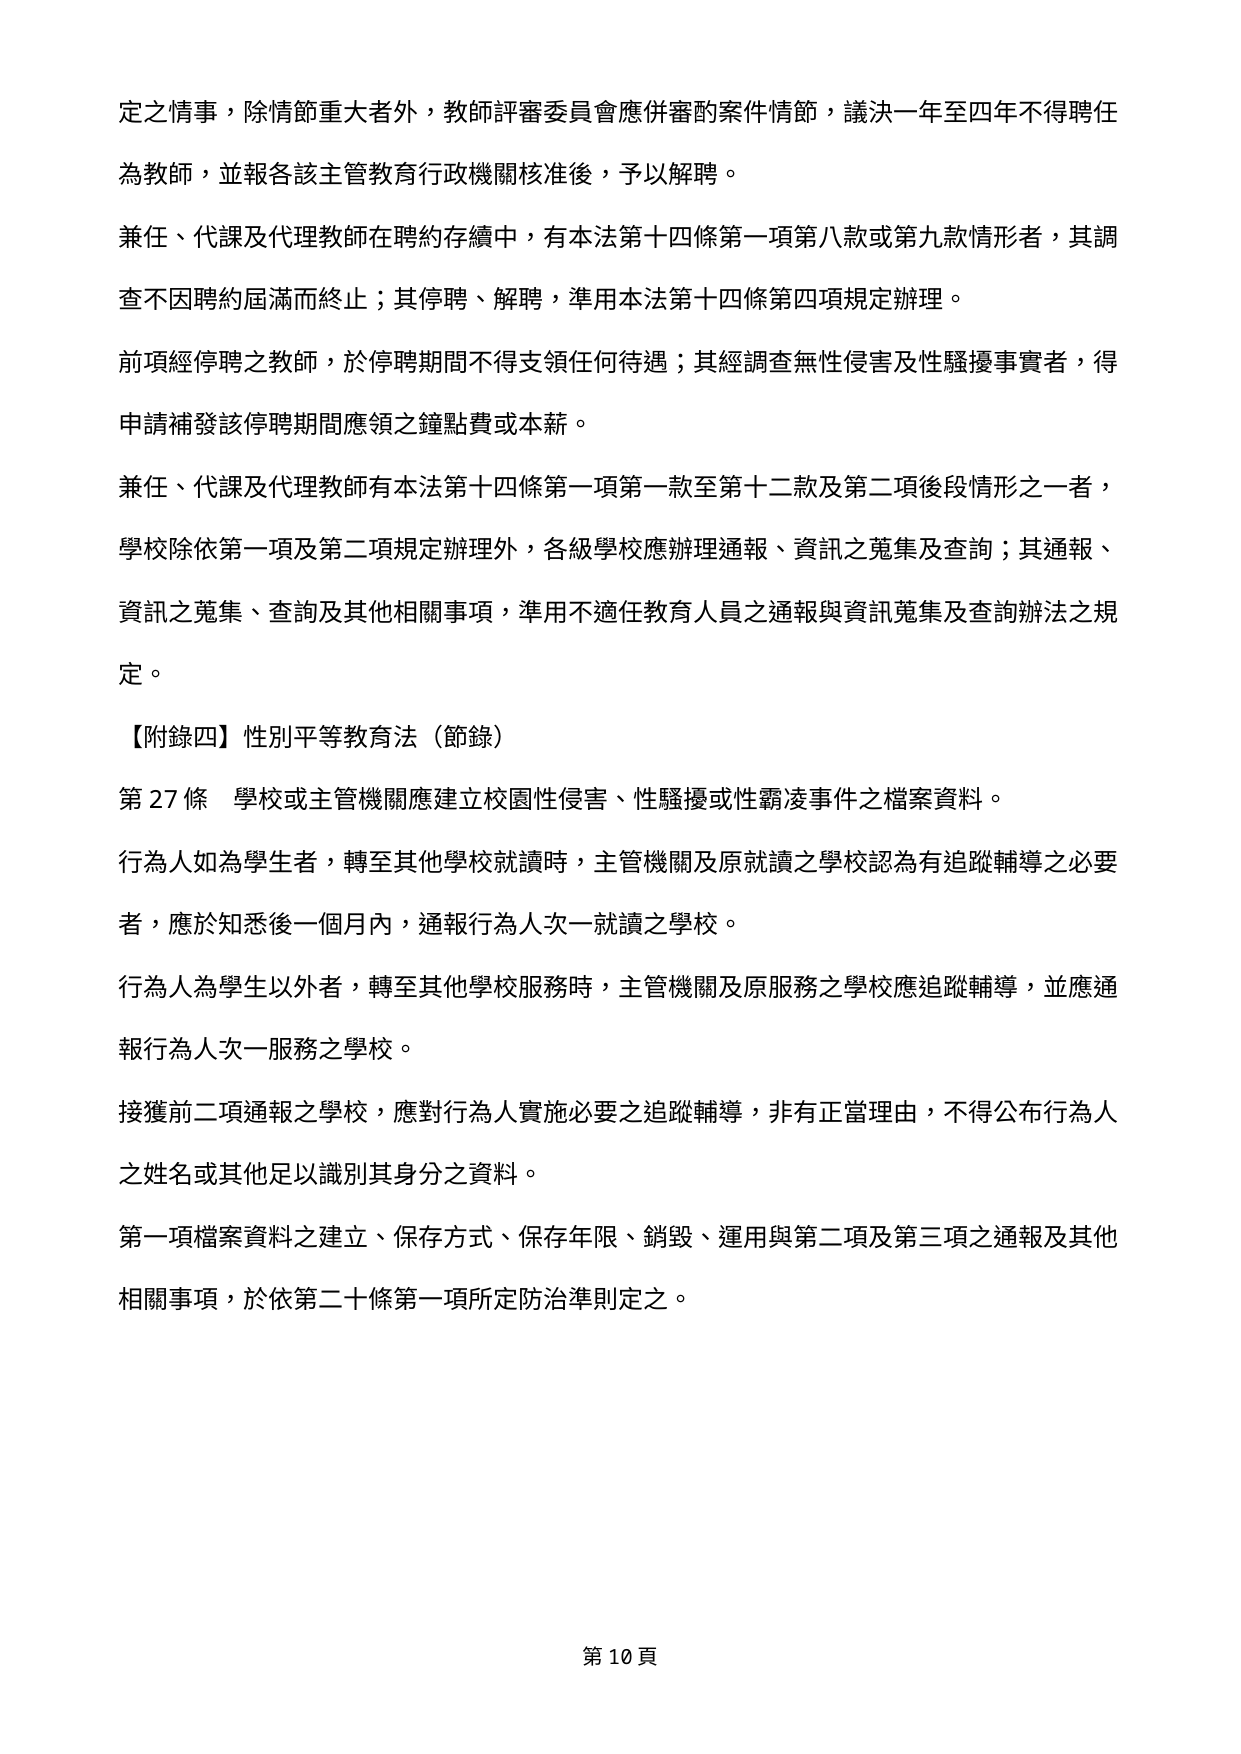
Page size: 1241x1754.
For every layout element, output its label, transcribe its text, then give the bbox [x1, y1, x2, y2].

text 兼任、代課及代理教師有本法第十四條第一項第一款至第十二款及第二項後段情形之一者，學校除依第一項及第二項規定辦理外，各級學校應辦理通報、資訊之蒐集及查詢；其通報、資訊之蒐集、查詢及其他相關事項，準用不適任教育人員之通報與資訊蒐集及查詢辦法之規定。 [118, 443, 1122, 693]
text 【附錄四】性別平等教育法（節錄） [118, 693, 1122, 756]
text 接獲前二項通報之學校，應對行為人實施必要之追蹤輔導，非有正當理由，不得公布行為人之姓名或其他足以識別其身分之資料。 [118, 1068, 1122, 1193]
text 行為人如為學生者，轉至其他學校就讀時，主管機關及原就讀之學校認為有追蹤輔導之必要者，應於知悉後一個月內，通報行為人次一就讀之學校。 [118, 818, 1122, 943]
text 第27條 學校或主管機關應建立校園性侵害、性騷擾或性霸凌事件之檔案資料。 [118, 756, 1122, 818]
text 兼任、代課及代理教師在聘約存續中，有本法第十四條第一項第八款或第九款情形者，其調查不因聘約屆滿而終止；其停聘、解聘，準用本法第十四條第四項規定辦理。 [118, 193, 1122, 318]
text 行為人為學生以外者，轉至其他學校服務時，主管機關及原服務之學校應追蹤輔導，並應通報行為人次一服務之學校。 [118, 943, 1122, 1068]
text 第一項檔案資料之建立、保存方式、保存年限、銷毀、運用與第二項及第三項之通報及其他相關事項，於依第二十條第一項所定防治準則定之。 [118, 1193, 1122, 1318]
text 前項經停聘之教師，於停聘期間不得支領任何待遇；其經調查無性侵害及性騷擾事實者，得申請補發該停聘期間應領之鐘點費或本薪。 [118, 318, 1122, 443]
text 定之情事，除情節重大者外，教師評審委員會應併審酌案件情節，議決一年至四年不得聘任為教師，並報各該主管教育行政機關核准後，予以解聘。 [118, 68, 1122, 193]
